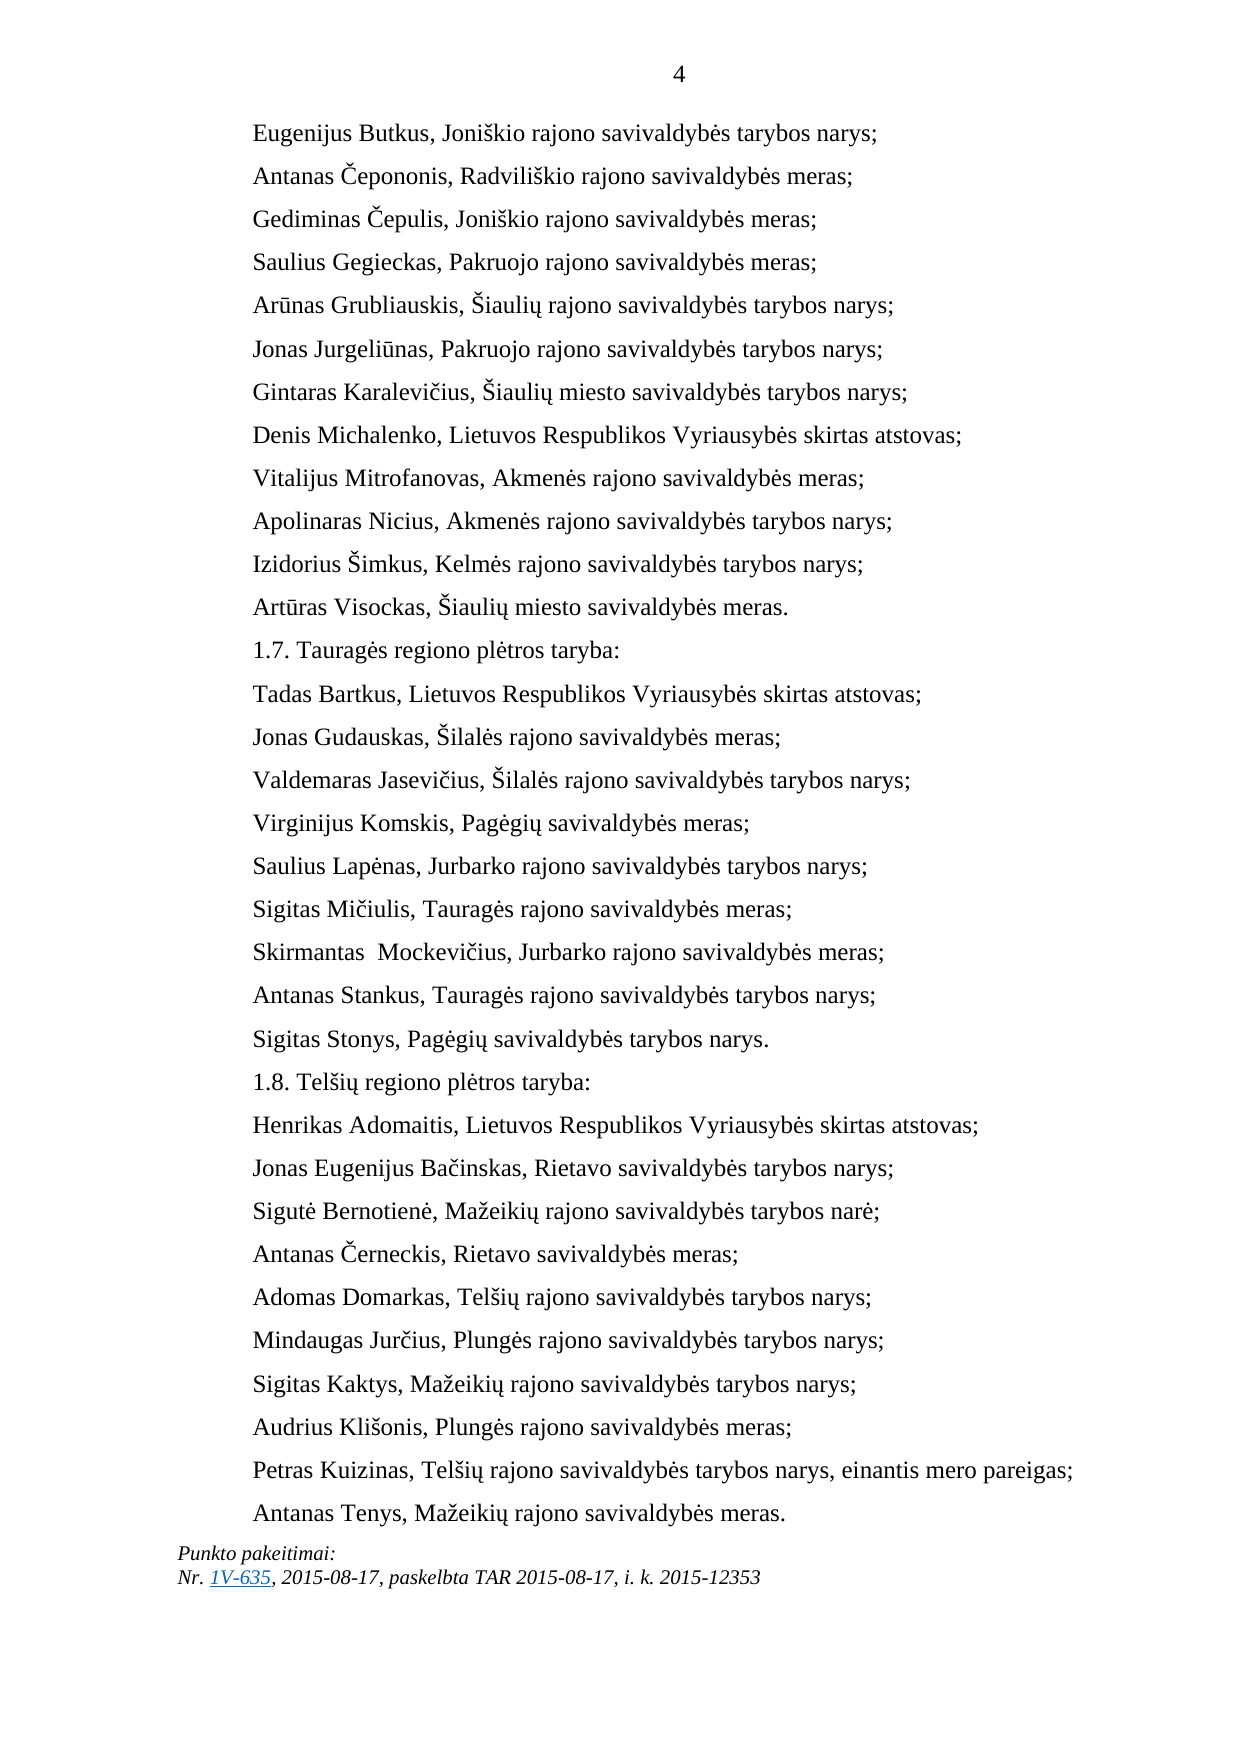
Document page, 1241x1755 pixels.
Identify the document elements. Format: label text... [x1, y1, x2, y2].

text Virginijus Komskis, Pagėgių savivaldybės meras; [177, 808, 1181, 837]
text Sigitas Kaktys, Mažeikių rajono savivaldybės tarybos narys; [177, 1369, 1181, 1397]
text Jonas Eugenijus Bačinskas, Rietavo savivaldybės tarybos narys; [177, 1153, 1181, 1182]
text Petras Kuizinas, Telšių rajono savivaldybės tarybos narys, einantis mero pareigas; [177, 1455, 1181, 1484]
text 1.7. Tauragės regiono plėtros taryba: [177, 636, 1181, 664]
text Sigitas Mičiulis, Tauragės rajono savivaldybės meras; [177, 894, 1181, 923]
text Vitalijus Mitrofanovas, Akmenės rajono savivaldybės meras; [177, 463, 1181, 492]
text Artūras Visockas, Šiaulių miesto savivaldybės meras. [177, 592, 1181, 621]
text Saulius Lapėnas, Jurbarko rajono savivaldybės tarybos narys; [177, 851, 1181, 880]
text Jonas Gudauskas, Šilalės rajono savivaldybės meras; [177, 722, 1181, 751]
text Sigutė Bernotienė, Mažeikių rajono savivaldybės tarybos narė; [177, 1196, 1181, 1225]
text Eugenijus Butkus, Joniškio rajono savivaldybės tarybos narys; [177, 118, 1181, 147]
text Adomas Domarkas, Telšių rajono savivaldybės tarybos narys; [177, 1282, 1181, 1311]
text Gintaras Karalevičius, Šiaulių miesto savivaldybės tarybos narys; [177, 377, 1181, 406]
text Sigitas Stonys, Pagėgių savivaldybės tarybos narys. [177, 1024, 1181, 1052]
text Saulius Gegieckas, Pakruojo rajono savivaldybės meras; [177, 247, 1181, 276]
text Gediminas Čepulis, Joniškio rajono savivaldybės meras; [177, 204, 1181, 233]
text Apolinaras Nicius, Akmenės rajono savivaldybės tarybos narys; [177, 506, 1181, 535]
text Antanas Černeckis, Rietavo savivaldybės meras; [177, 1239, 1181, 1268]
text Jonas Jurgeliūnas, Pakruojo rajono savivaldybės tarybos narys; [177, 334, 1181, 362]
text Izidorius Šimkus, Kelmės rajono savivaldybės tarybos narys; [177, 549, 1181, 578]
text Audrius Klišonis, Plungės rajono savivaldybės meras; [177, 1412, 1181, 1441]
text Tadas Bartkus, Lietuvos Respublikos Vyriausybės skirtas atstovas; [177, 679, 1181, 707]
text Mindaugas Jurčius, Plungės rajono savivaldybės tarybos narys; [177, 1326, 1181, 1354]
text Antanas Čepononis, Radviliškio rajono savivaldybės meras; [177, 161, 1181, 190]
text Skirmantas Mockevičius, Jurbarko rajono savivaldybės meras; [177, 937, 1181, 966]
text 1.8. Telšių regiono plėtros taryba: [177, 1067, 1181, 1096]
text Denis Michalenko, Lietuvos Respublikos Vyriausybės skirtas atstovas; [177, 420, 1181, 449]
text Nr. 1V-635, 2015-08-17, paskelbta TAR 2015-08-17, i. k. 2015-12353 [177, 1565, 1181, 1589]
text Henrikas Adomaitis, Lietuvos Respublikos Vyriausybės skirtas atstovas; [177, 1110, 1181, 1139]
text Antanas Tenys, Mažeikių rajono savivaldybės meras. [177, 1498, 1181, 1527]
text Valdemaras Jasevičius, Šilalės rajono savivaldybės tarybos narys; [177, 765, 1181, 794]
text Punkto pakeitimai: [177, 1541, 1181, 1565]
text Antanas Stankus, Tauragės rajono savivaldybės tarybos narys; [177, 981, 1181, 1009]
text Arūnas Grubliauskis, Šiaulių rajono savivaldybės tarybos narys; [177, 291, 1181, 319]
